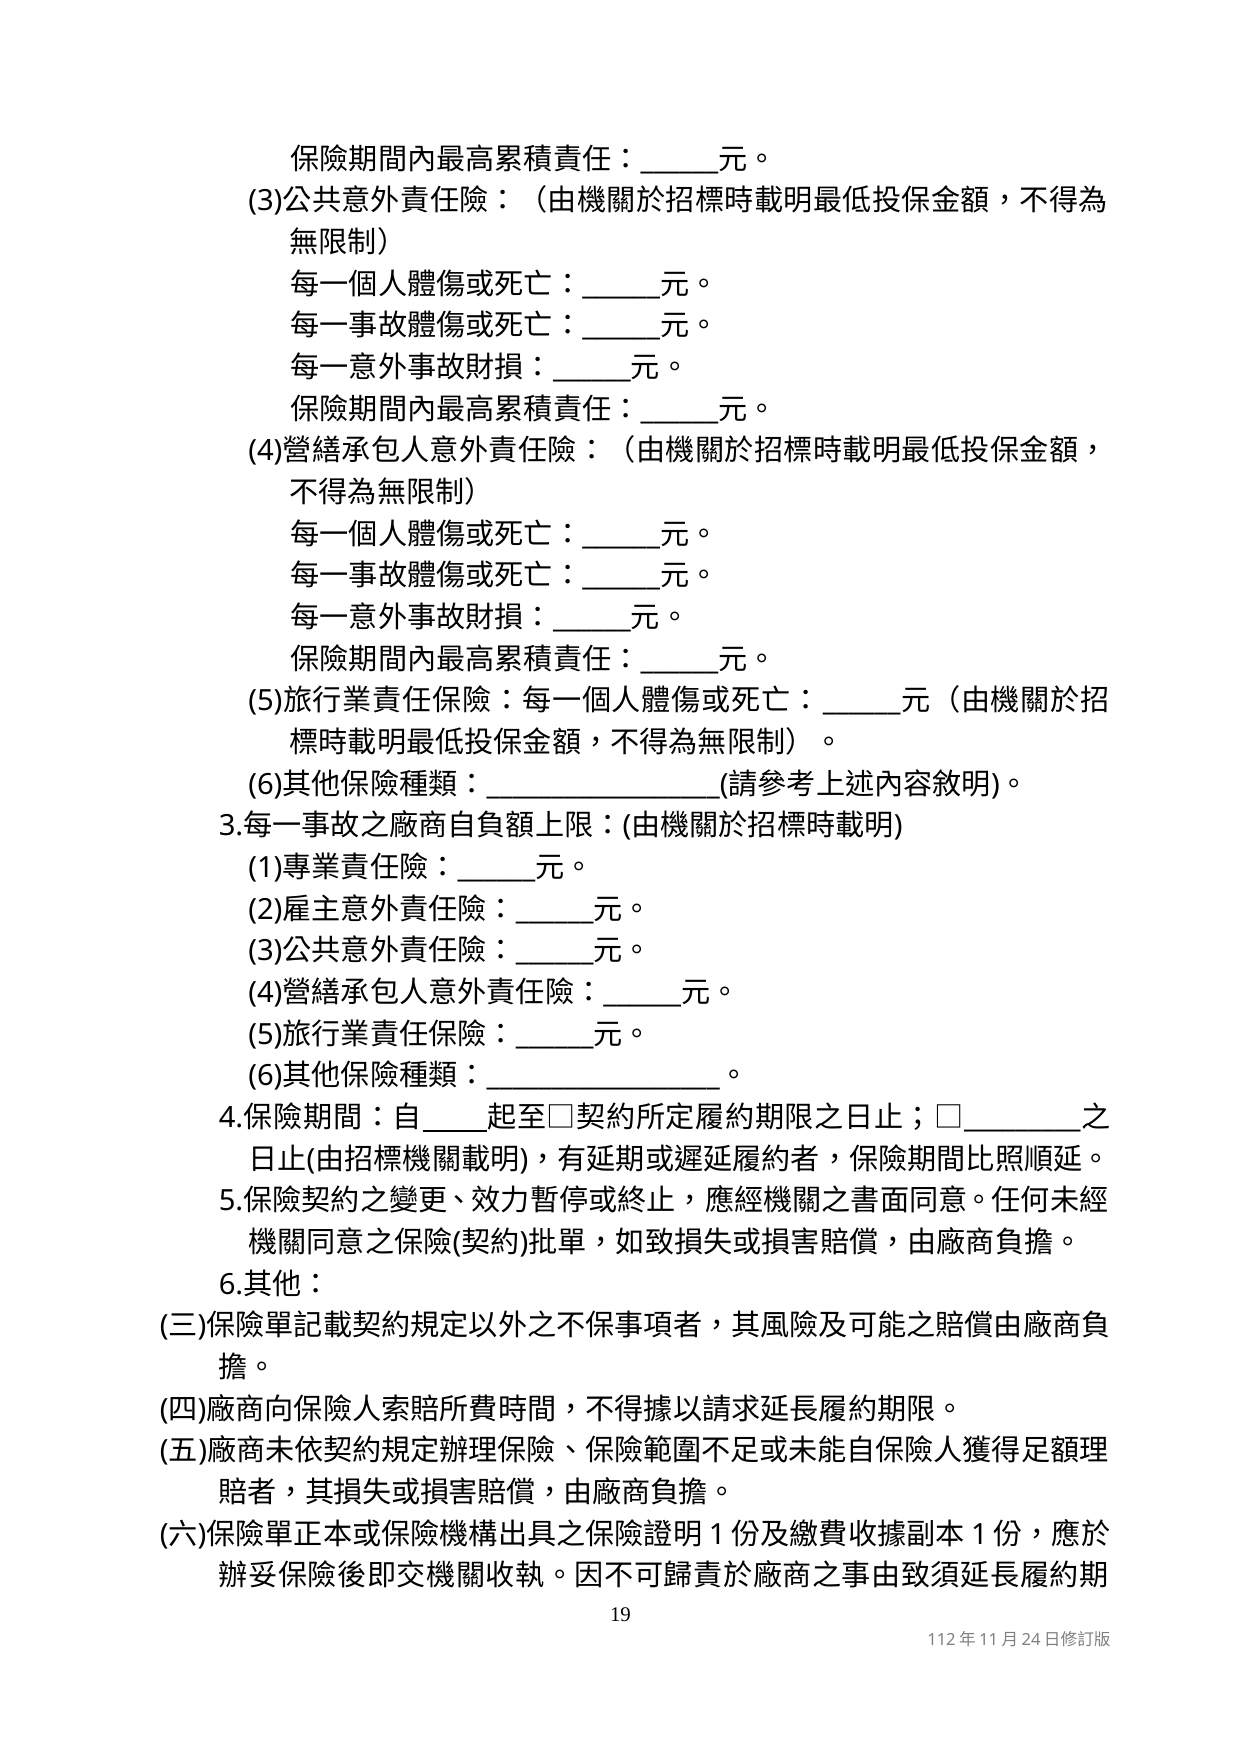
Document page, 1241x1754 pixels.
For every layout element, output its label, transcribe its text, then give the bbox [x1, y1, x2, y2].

text (三)保險單記載契約規定以外之不保事項者，其風險及可能之賠償由廠商負擔。 [159, 1302, 1110, 1386]
text (5)旅行業責任保險：每一個人體傷或死亡：______元（由機關於招標時載明最低投保金額，不得為無限制）。 [248, 677, 1110, 761]
text 保險期間內最高累積責任：______元。 [290, 636, 1110, 677]
text 每一事故體傷或死亡：______元。 [290, 302, 1110, 344]
text (3)公共意外責任險：（由機關於招標時載明最低投保金額，不得為無限制） [248, 177, 1110, 261]
text 4.保險期間：自 起至□契約所定履約期限之日止；□_________之日止(由招標機關載明)，有延期或遲延履約者，保險期間比照順延。 [218, 1094, 1110, 1177]
text (2)雇主意外責任險：______元。 [248, 886, 1110, 927]
text (五)廠商未依契約規定辦理保險、保險範圍不足或未能自保險人獲得足額理賠者，其損失或損害賠償，由廠商負擔。 [159, 1427, 1110, 1511]
text 每一意外事故財損：______元。 [290, 594, 1110, 636]
text (1)專業責任險：______元。 [248, 844, 1110, 886]
text 每一個人體傷或死亡：______元。 [290, 261, 1110, 302]
text 3.每一事故之廠商自負額上限：(由機關於招標時載明) [218, 802, 1110, 844]
text (六)保險單正本或保險機構出具之保險證明1份及繳費收據副本1份，應於辦妥保險後即交機關收執。因不可歸責於廠商之事由致須延長履約期 [159, 1511, 1110, 1594]
text (6)其他保險種類：__________________(請參考上述內容敘明)。 [248, 761, 1110, 802]
text 保險期間內最高累積責任：______元。 [290, 136, 1110, 177]
text (6)其他保險種類：__________________。 [248, 1052, 1110, 1094]
text 每一事故體傷或死亡：______元。 [290, 552, 1110, 594]
text 每一意外事故財損：______元。 [290, 344, 1110, 386]
text (4)營繕承包人意外責任險：______元。 [248, 969, 1110, 1011]
text 6.其他： [218, 1261, 1108, 1302]
text (四)廠商向保險人索賠所費時間，不得據以請求延長履約期限。 [159, 1386, 1110, 1427]
text 每一個人體傷或死亡：______元。 [290, 511, 1110, 552]
text (3)公共意外責任險：______元。 [248, 927, 1110, 969]
text 保險期間內最高累積責任：______元。 [290, 386, 1110, 427]
text (4)營繕承包人意外責任險：（由機關於招標時載明最低投保金額，不得為無限制） [248, 427, 1110, 511]
text (5)旅行業責任保險：______元。 [248, 1011, 1110, 1052]
text 5.保險契約之變更、效力暫停或終止，應經機關之書面同意。任何未經機關同意之保險(契約)批單，如致損失或損害賠償，由廠商負擔。 [218, 1177, 1108, 1261]
